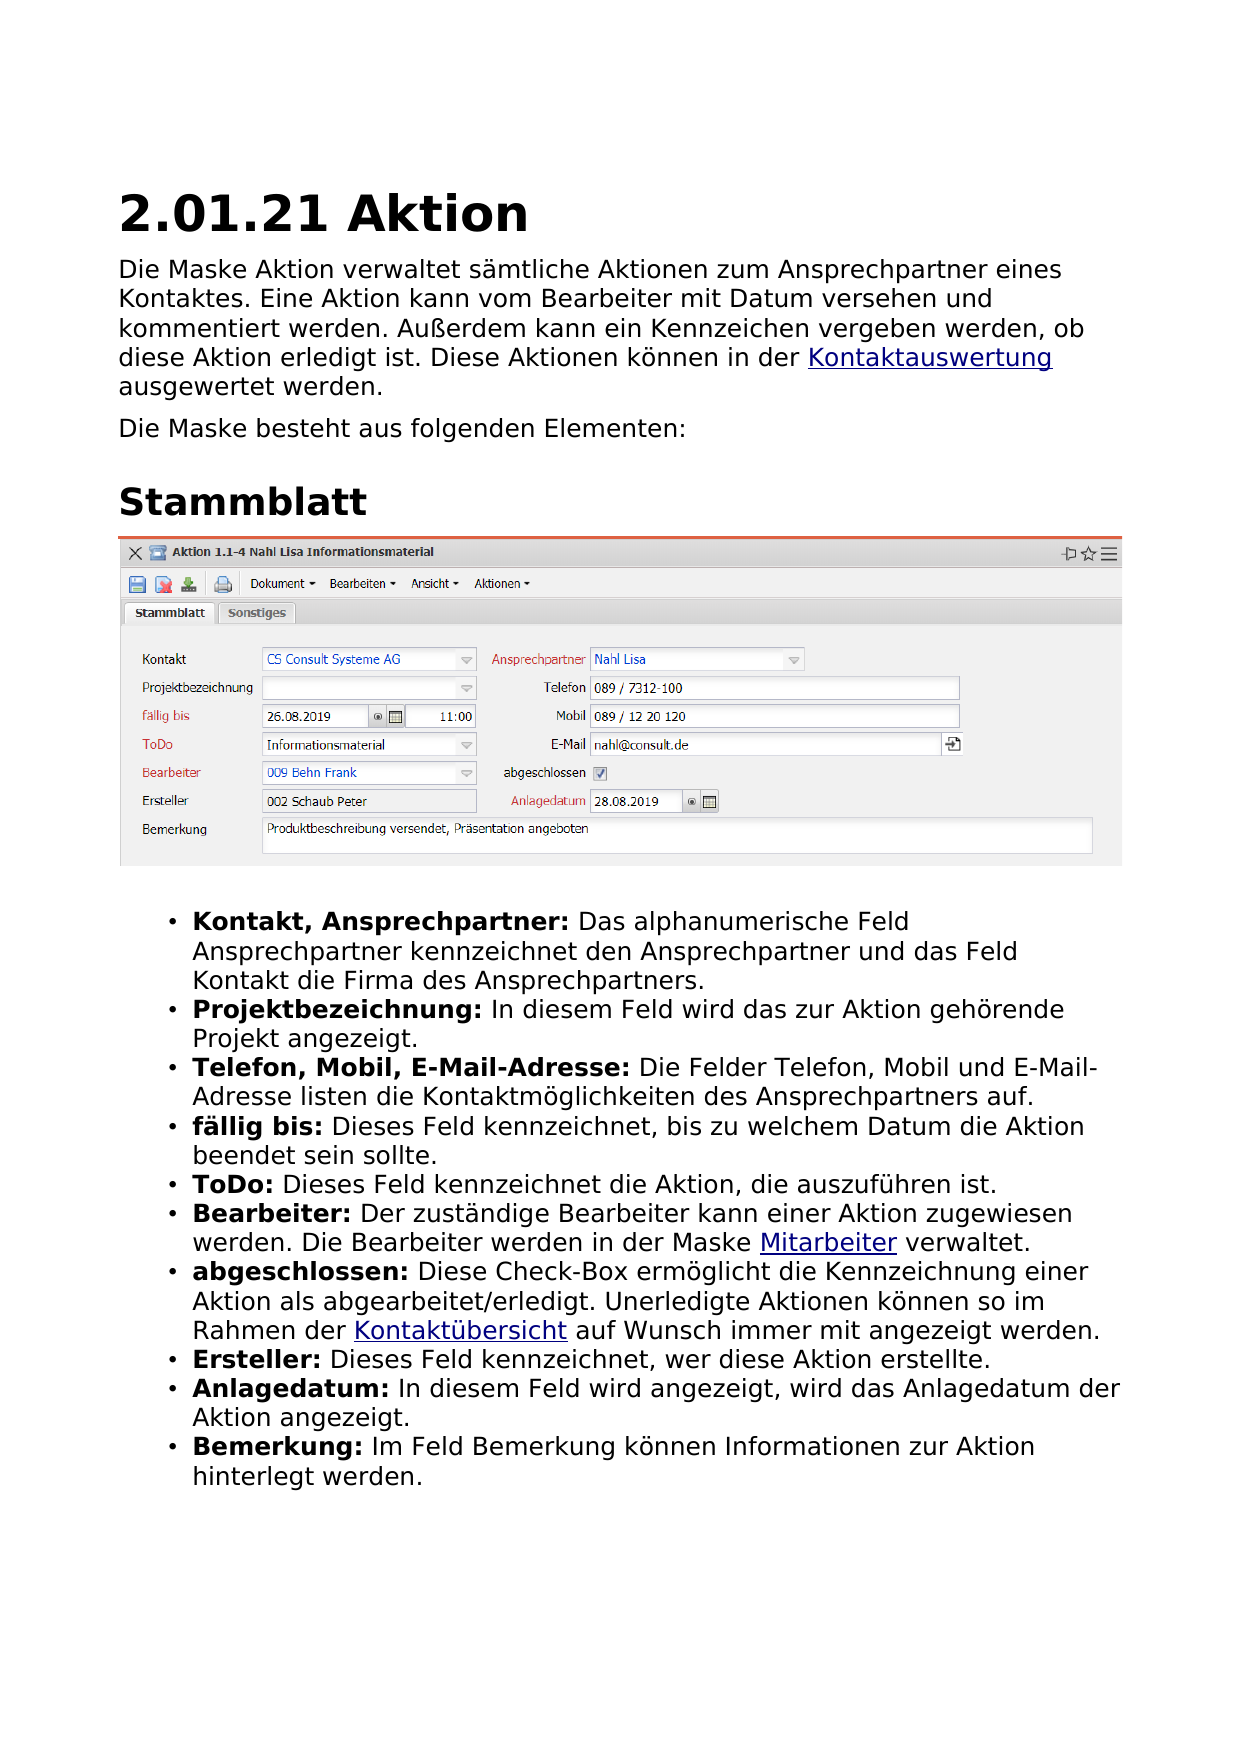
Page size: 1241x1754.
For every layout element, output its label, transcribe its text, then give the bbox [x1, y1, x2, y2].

list Projektbezeichnung: In diesem Feld wird das zur Aktion gehörende Projekt angezeigt. [177, 995, 1122, 1053]
list Anlagedatum: In diesem Feld wird angezeigt, wird das Anlagedatum der Aktion angezeigt. [177, 1374, 1122, 1432]
list Telefon, Mobil, E-Mail-Adresse: Die Felder Telefon, Mobil und E-Mail-Adresse listen die Kontaktmöglichkeiten des Ansprechpartners auf. [177, 1053, 1122, 1112]
list Bemerkung: Im Feld Bemerkung können Informationen zur Aktion hinterlegt werden. [177, 1432, 1122, 1491]
text Die Maske besteht aus folgenden Elementen: [118, 414, 1122, 443]
list fällig bis: Dieses Feld kennzeichnet, bis zu welchem Datum die Aktion beendet sein sollte. [177, 1112, 1122, 1170]
list ToDo: Dieses Feld kennzeichnet die Aktion, die auszuführen ist. [177, 1170, 1122, 1199]
text Die Maske Aktion verwaltet sämtliche Aktionen zum Ansprechpartner eines Kontaktes. Eine Aktion kann vom Bearbeiter mit Datum versehen und kommentiert werden. Außerdem kann ein Kennzeichen vergeben werden, ob diese Aktion erledigt ist. Diese Aktionen können in der Kontaktauswertung ausgewertet werden. [118, 256, 1122, 401]
list Kontakt, Ansprechpartner: Das alphanumerische Feld Ansprechpartner kennzeichnet den Ansprechpartner und das Feld Kontakt die Firma des Ansprechpartners. [177, 907, 1122, 995]
subtitle 2.01.21 Aktion [118, 185, 1122, 243]
subtitle Stammblatt [118, 481, 1122, 524]
list Ersteller: Dieses Feld kennzeichnet, wer diese Aktion erstellte. [177, 1345, 1122, 1374]
list abgeschlossen: Diese Check-Box ermöglicht die Kennzeichnung einer Aktion als abgearbeitet/erledigt. Unerledigte Aktionen können so im Rahmen der Kontaktübersicht auf Wunsch immer mit angezeigt werden. [177, 1257, 1122, 1345]
list Bearbeiter: Der zuständige Bearbeiter kann einer Aktion zugewiesen werden. Die Bearbeiter werden in der Maske Mitarbeiter verwaltet. [177, 1199, 1122, 1257]
picture [118, 536, 1123, 866]
